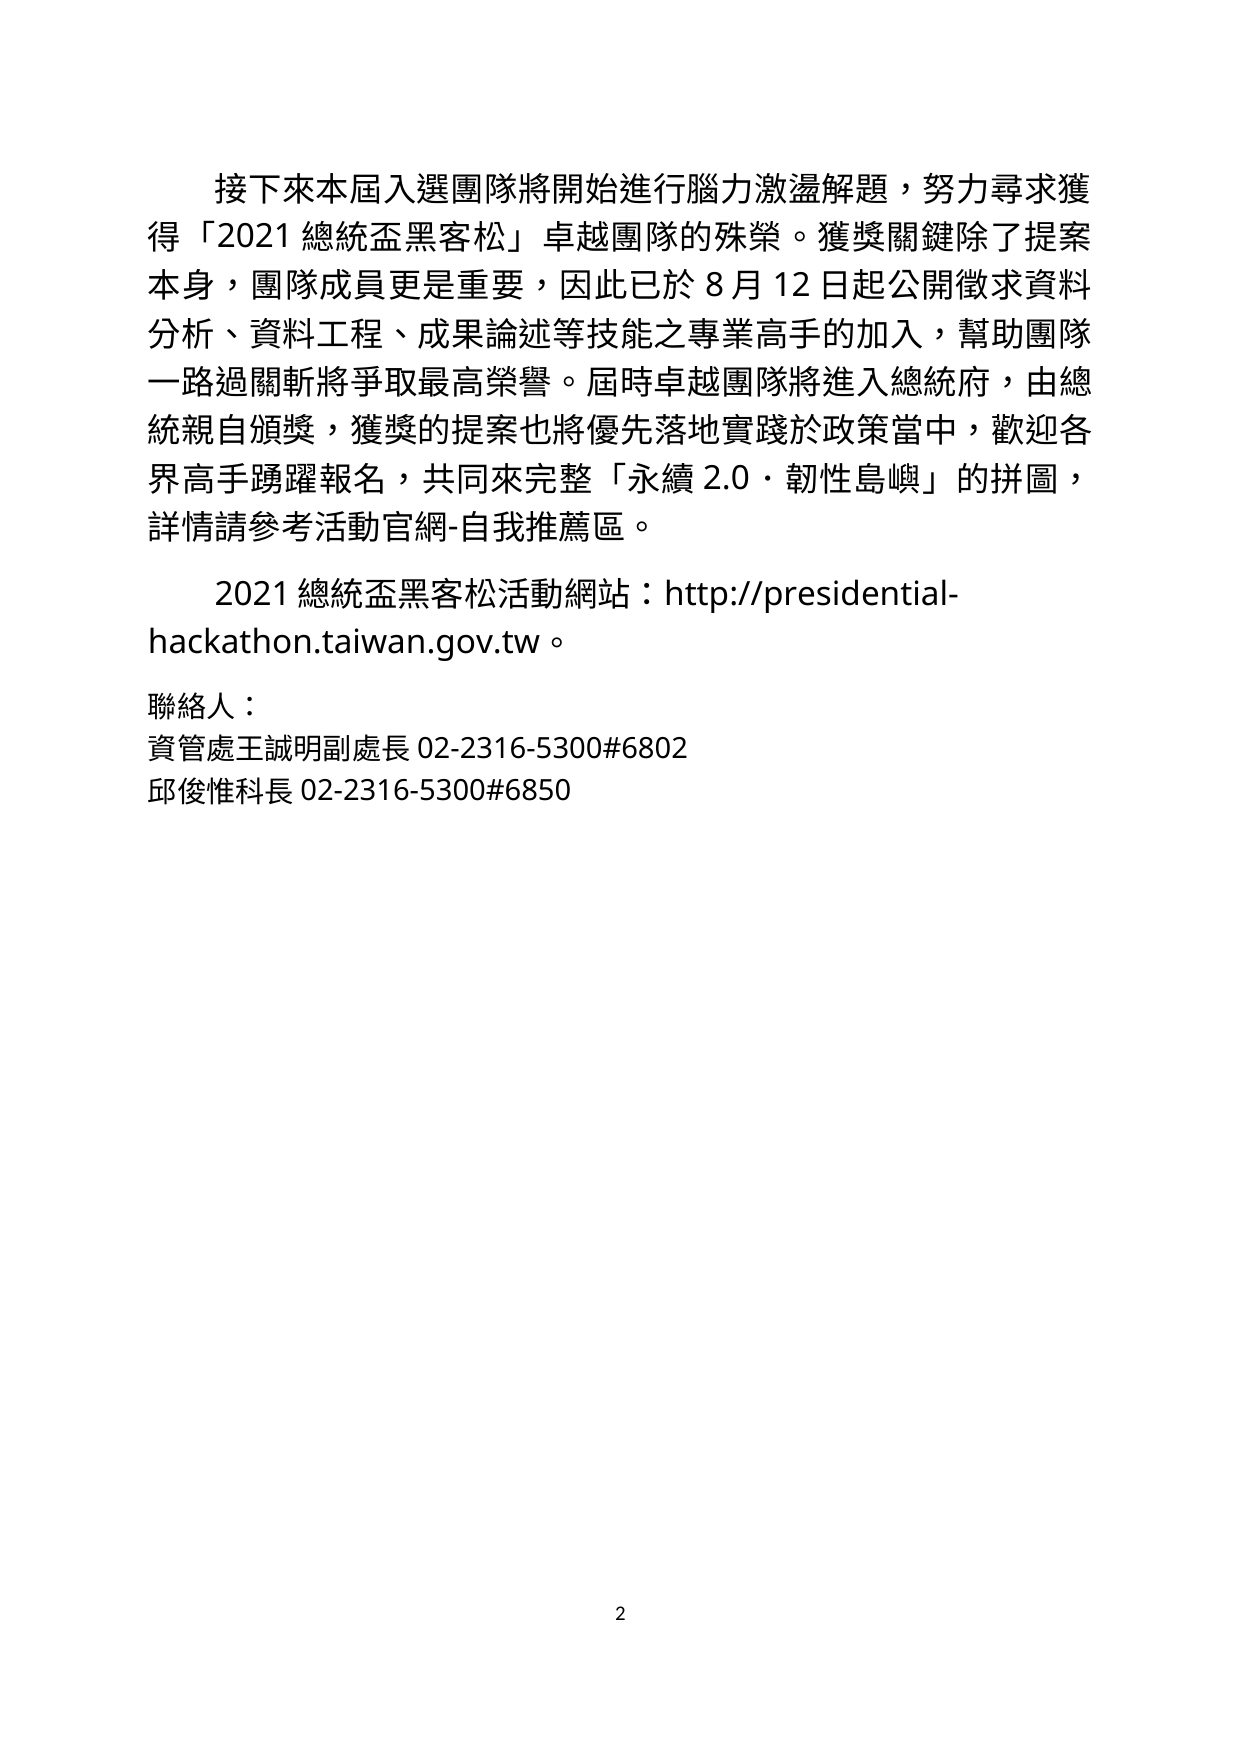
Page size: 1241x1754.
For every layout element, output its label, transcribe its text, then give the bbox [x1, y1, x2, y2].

text 邱俊惟科長 02-2316-5300#6850 [148, 768, 1092, 811]
text 聯絡人： [148, 683, 1092, 726]
text 2021總統盃黑客松活動網站：http://presidential-hackathon.taiwan.gov.tw。 [148, 568, 1092, 665]
text 資管處王誠明副處長 02-2316-5300#6802 [148, 726, 1092, 768]
text 接下來本屆入選團隊將開始進行腦力激盪解題，努力尋求獲得「2021總統盃黑客松」卓越團隊的殊榮。獲獎關鍵除了提案本身，團隊成員更是重要，因此已於8月12日起公開徵求資料分析、資料工程、成果論述等技能之專業高手的加入，幫助團隊一路過關斬將爭取最高榮譽。屆時卓越團隊將進入總統府，由總統親自頒獎，獲獎的提案也將優先落地實踐於政策當中，歡迎各界高手踴躍報名，共同來完整「永續2.0．韌性島嶼」的拼圖，詳情請參考活動官網-自我推薦區。 [148, 162, 1092, 549]
